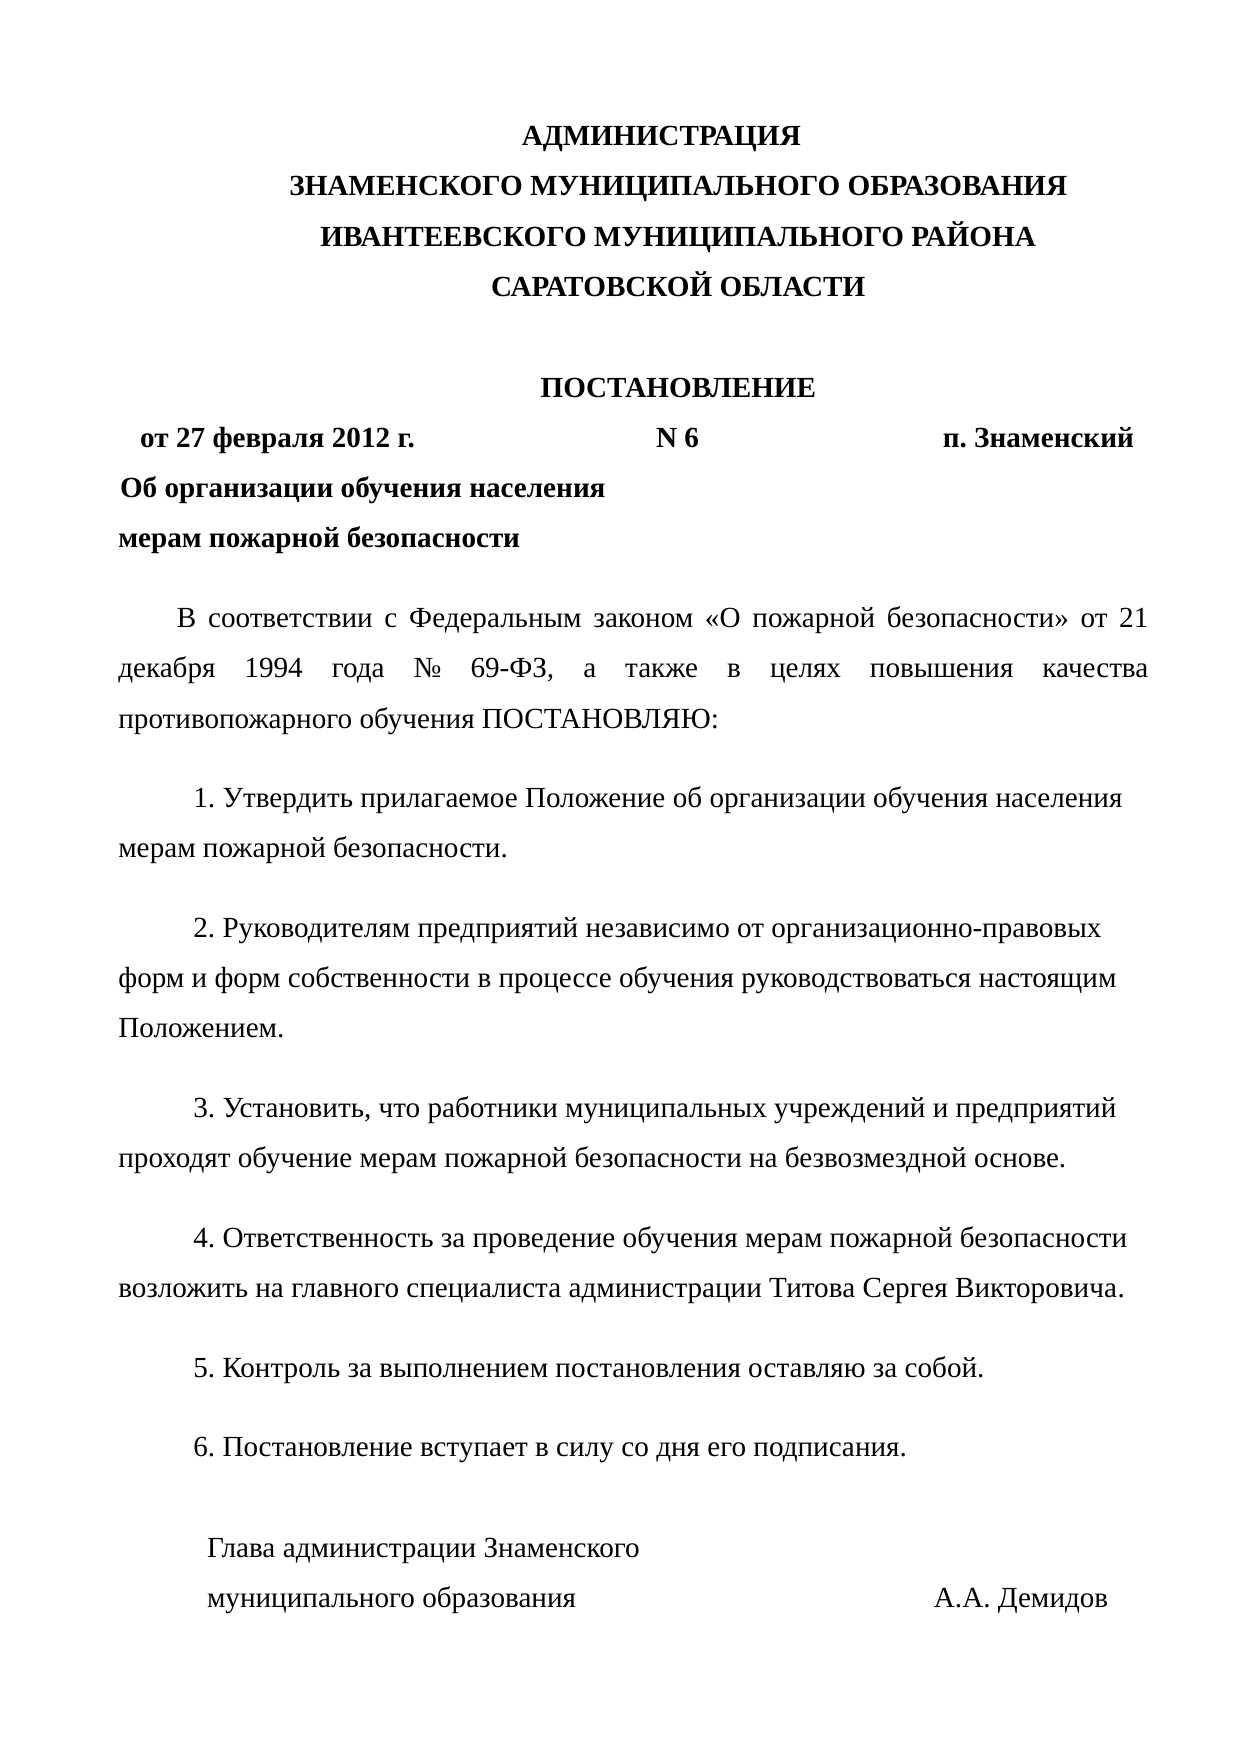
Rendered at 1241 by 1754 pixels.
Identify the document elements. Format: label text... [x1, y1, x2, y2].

text В соответствии с Федеральным законом «О пожарной безопасности» от 21 декабря 1994 года № 69-ФЗ, а также в целях повышения качества противопожарного обучения ПОСТАНОВЛЯЮ: [118, 600, 1149, 734]
text ПОСТАНОВЛЕНИЕ [118, 370, 1149, 403]
text 3. Установить, что работники муниципальных учреждений и предприятий проходят обучение мерам пожарной безопасности на безвозмездной основе. [118, 1090, 1149, 1174]
text САРАТОВСКОЙ ОБЛАСТИ [118, 269, 1149, 303]
text ЗНАМЕНСКОГО МУНИЦИПАЛЬНОГО ОБРАЗОВАНИЯ [118, 168, 1149, 202]
text 5. Контроль за выполнением постановления оставляю за собой. [118, 1350, 1149, 1383]
text 6. Постановление вступает в силу со дня его подписания. [118, 1429, 1149, 1463]
text от 27 февраля 2012 г. N 6 п. Знаменский [118, 420, 1149, 453]
text ИВАНТЕЕВСКОГО МУНИЦИПАЛЬНОГО РАЙОНА [118, 219, 1149, 252]
text Глава администрации Знаменского [118, 1530, 1149, 1563]
text 4. Ответственность за проведение обучения мерам пожарной безопасности возложить на главного специалиста администрации Титова Сергея Викторовича. [118, 1220, 1149, 1304]
text Об организации обучения населения мерам пожарной безопасности [118, 470, 674, 554]
text муниципального образования А.А. Демидов [118, 1580, 1149, 1614]
text 2. Руководителям предприятий независимо от организационно-правовых форм и форм собственности в процессе обучения руководствоваться настоящим Положением. [118, 910, 1149, 1044]
text АДМИНИСТРАЦИЯ [170, 118, 1149, 152]
text 1. Утвердить прилагаемое Положение об организации обучения населения мерам пожарной безопасности. [118, 780, 1149, 864]
